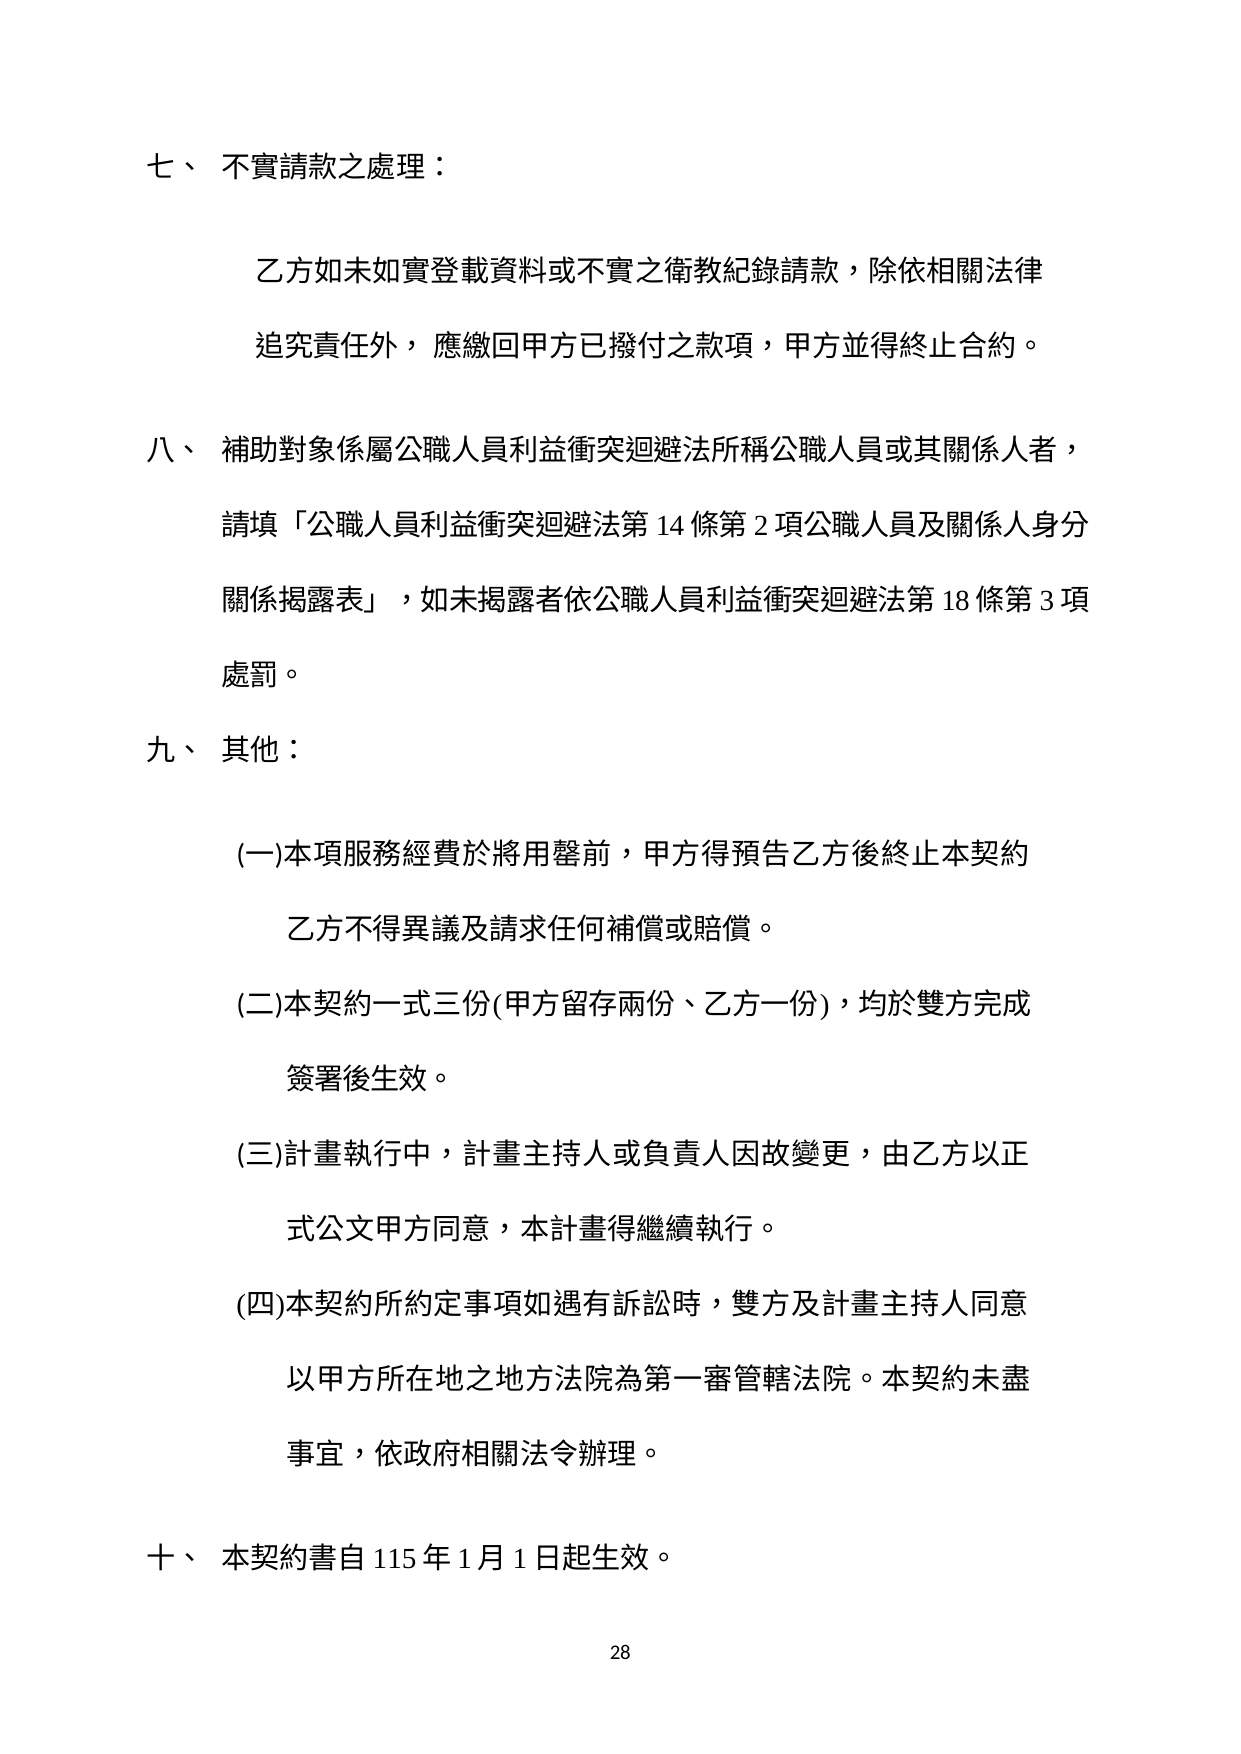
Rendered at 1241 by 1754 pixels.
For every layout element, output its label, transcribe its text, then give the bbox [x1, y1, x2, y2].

text 乙方如未如實登載資料或不實之衛教紀錄請款，除依相關法律追究責任外， 應繳回甲方已撥付之款項，甲方並得終止合約。 [256, 231, 1044, 381]
list 補助對象係屬公職人員利益衝突迴避法所稱公職人員或其關係人者，請填「公職人員利益衝突迴避法第14條第2項公職人員及關係人身分關係揭露表」，如未揭露者依公職人員利益衝突迴避法第18條第3項處罰。 [146, 410, 1089, 710]
list 本契約所約定事項如遇有訴訟時，雙方及計畫主持人同意以甲方所在地之地方法院為第一審管轄法院。本契約未盡事宜，依政府相關法令辦理。 [236, 1264, 1031, 1489]
list 其他： [146, 710, 1089, 785]
list 不實請款之處理： [146, 127, 1122, 202]
list 本項服務經費於將用罄前，甲方得預告乙方後終止本契約，乙方不得異議及請求任何補償或賠償。 [236, 814, 1031, 964]
list 計畫執行中，計畫主持人或負責人因故變更，由乙方以正式公文甲方同意，本計畫得繼續執行。 [236, 1114, 1031, 1264]
list 本契約一式三份(甲方留存兩份、乙方一份)，均於雙方完成簽署後生效。 [236, 964, 1031, 1114]
list 本契約書自115年1月1日起生效。 [146, 1519, 1089, 1594]
